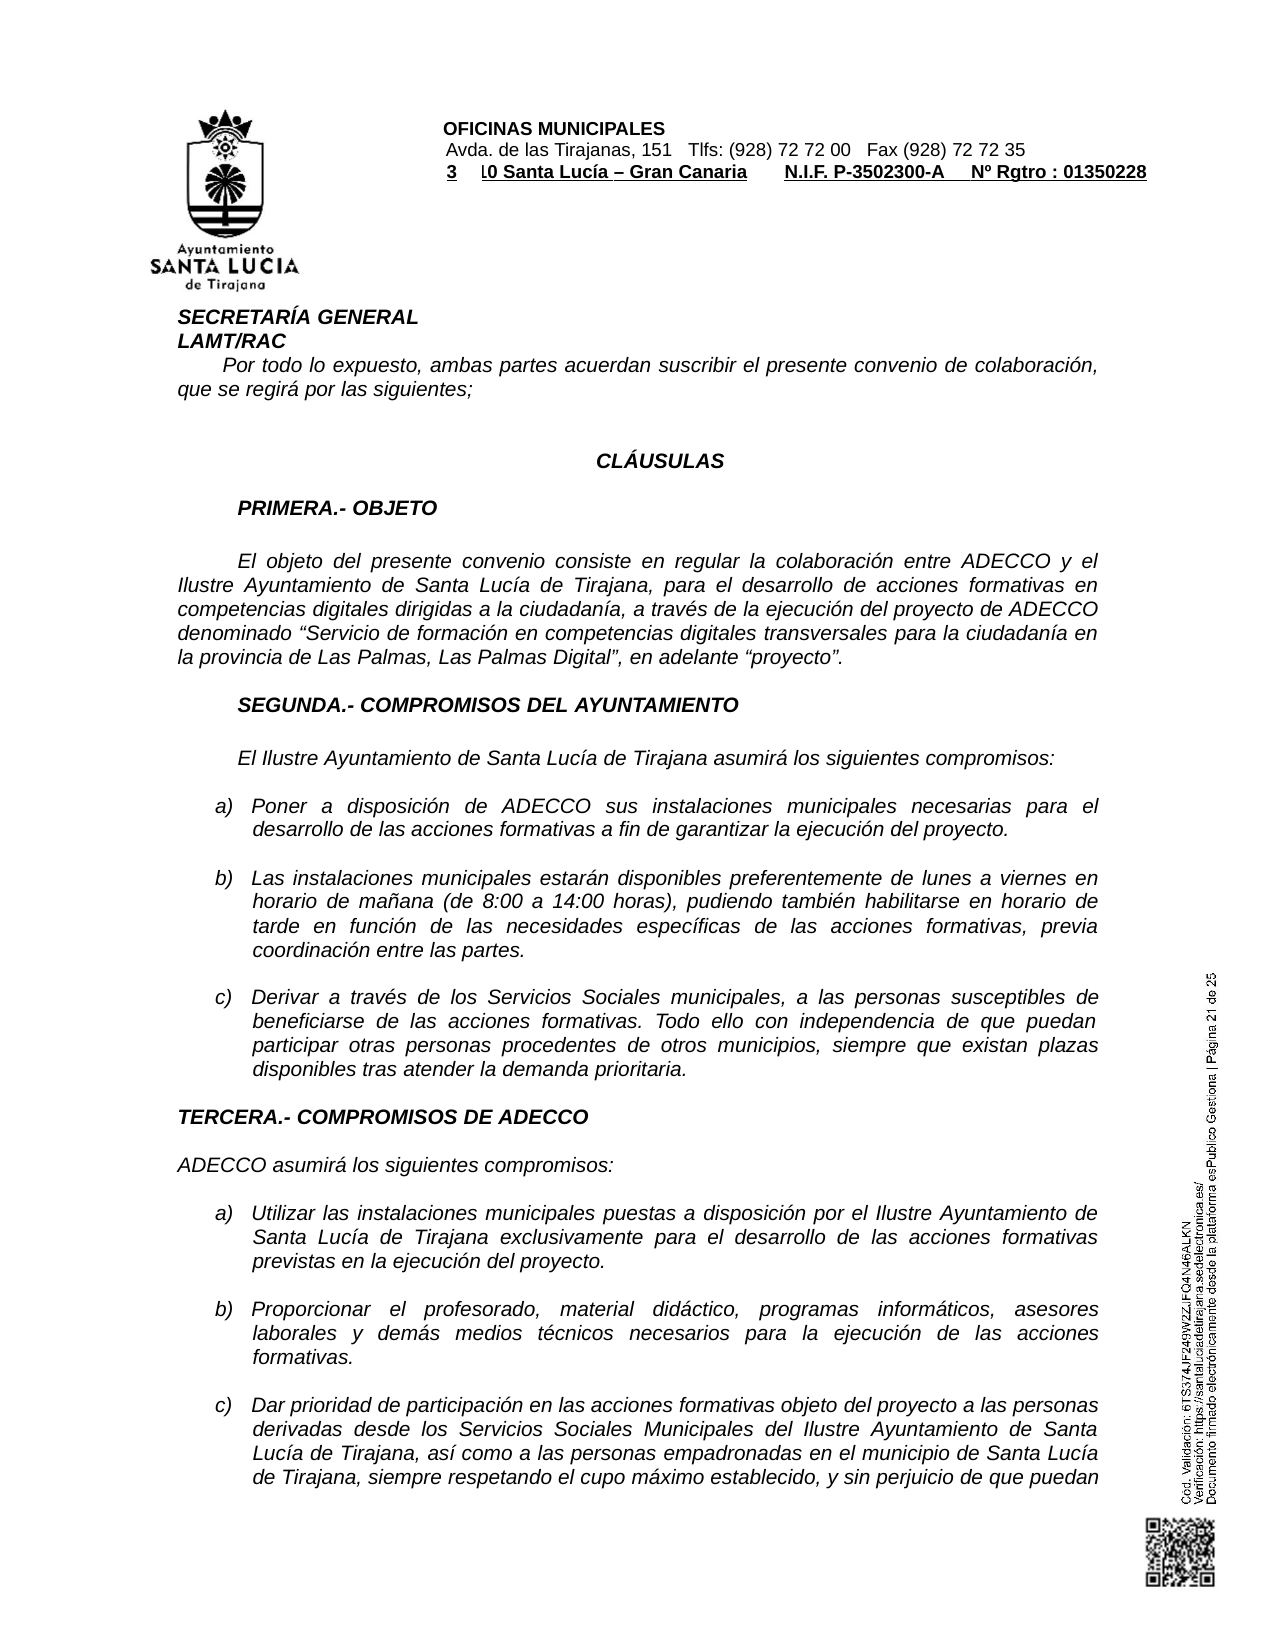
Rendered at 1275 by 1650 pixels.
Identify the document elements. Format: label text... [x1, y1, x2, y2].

text 5110 Santa Lucía – Gran Canaria [482, 162, 773, 183]
text competencias digitales dirigidas a la ciudadanía, a través de la ejecución del proyecto de ADECCO [177, 598, 1122, 621]
text SEGUNDA.- COMPROMISOS DEL AYUNTAMIENTO [237, 694, 766, 717]
text Avda. de las Tirajanas, 151 Tlfs: (928) 72 72 00 Fax (928) 72 72 35 [446, 140, 1049, 161]
text laborales y demás medios técnicos necesarios para la ejecución de las acciones [252, 1322, 1122, 1345]
text 3 [446, 162, 482, 183]
text OFICINAS MUNICIPALES [443, 119, 1049, 140]
text beneficiarse de las acciones formativas. Todo ello con independencia de que puedan [252, 1010, 1122, 1033]
text a) Poner a disposición de ADECCO sus instalaciones municipales necesarias para el [215, 794, 1122, 818]
text Santa Lucía de Tirajana exclusivamente para el desarrollo de las acciones formativas [252, 1226, 1122, 1249]
text Lucía de Tirajana, así como a las personas empadronadas en el municipio de Santa Lucía [252, 1442, 1122, 1465]
text N.I.F. P-3502300-A Nº Rgtro : 01350228 [784, 162, 1173, 183]
text previstas en la ejecución del proyecto. [252, 1250, 1122, 1273]
text de Tirajana, siempre respetando el cupo máximo establecido, y sin perjuicio de que puedan [252, 1466, 1122, 1489]
text b) Las instalaciones municipales estarán disponibles preferentemente de lunes a viernes en [215, 866, 1122, 889]
text c) Dar prioridad de participación en las acciones formativas objeto del proyecto a las personas [215, 1393, 1122, 1417]
text b) Proporcionar el profesorado, material didáctico, programas informáticos, asesores [215, 1298, 1122, 1321]
text LAMT/RAC [177, 330, 1122, 353]
text El Ilustre Ayuntamiento de Santa Lucía de Tirajana asumirá los siguientes compromisos: [237, 747, 1079, 770]
text tarde en función de las necesidades específicas de las acciones formativas, previa [252, 914, 1122, 938]
text c) Derivar a través de los Servicios Sociales municipales, a las personas susceptibles de [215, 986, 1122, 1009]
text ADECCO asumirá los siguientes compromisos: [177, 1154, 638, 1177]
text coordinación entre las partes. [252, 938, 1122, 962]
text a) Utilizar las instalaciones municipales puestas a disposición por el Ilustre Ayuntamiento de [215, 1202, 1122, 1225]
text desarrollo de las acciones formativas a fin de garantizar la ejecución del proyecto. [252, 818, 1122, 842]
text Por todo lo expuesto, ambas partes acuerdan suscribir el presente convenio de colaboración, [222, 353, 1122, 377]
text CLÁUSULAS [596, 449, 749, 473]
text horario de mañana (de 8:00 a 14:00 horas), pudiendo también habilitarse en horario de [252, 890, 1122, 914]
text la provincia de Las Palmas, Las Palmas Digital”, en adelante “proyecto”. [177, 646, 1122, 669]
text que se regirá por las siguientes; [177, 378, 1122, 401]
text formativas. [252, 1346, 1122, 1369]
text PRIMERA.- OBJETO [237, 497, 462, 521]
text Ilustre Ayuntamiento de Santa Lucía de Tirajana, para el desarrollo de acciones formativas en [177, 574, 1122, 597]
text disponibles tras atender la demanda prioritaria. [252, 1058, 1122, 1082]
text derivadas desde los Servicios Sociales Municipales del Ilustre Ayuntamiento de Santa [252, 1417, 1122, 1441]
text El objeto del presente convenio consiste en regular la colaboración entre ADECCO y el [237, 550, 1122, 573]
text participar otras personas procedentes de otros municipios, siempre que existan plazas [252, 1034, 1122, 1057]
text TERCERA.- COMPROMISOS DE ADECCO [177, 1106, 613, 1129]
text denominado “Servicio de formación en competencias digitales transversales para la ciudadanía en [177, 622, 1122, 646]
text SECRETARÍA GENERAL [177, 306, 1122, 329]
